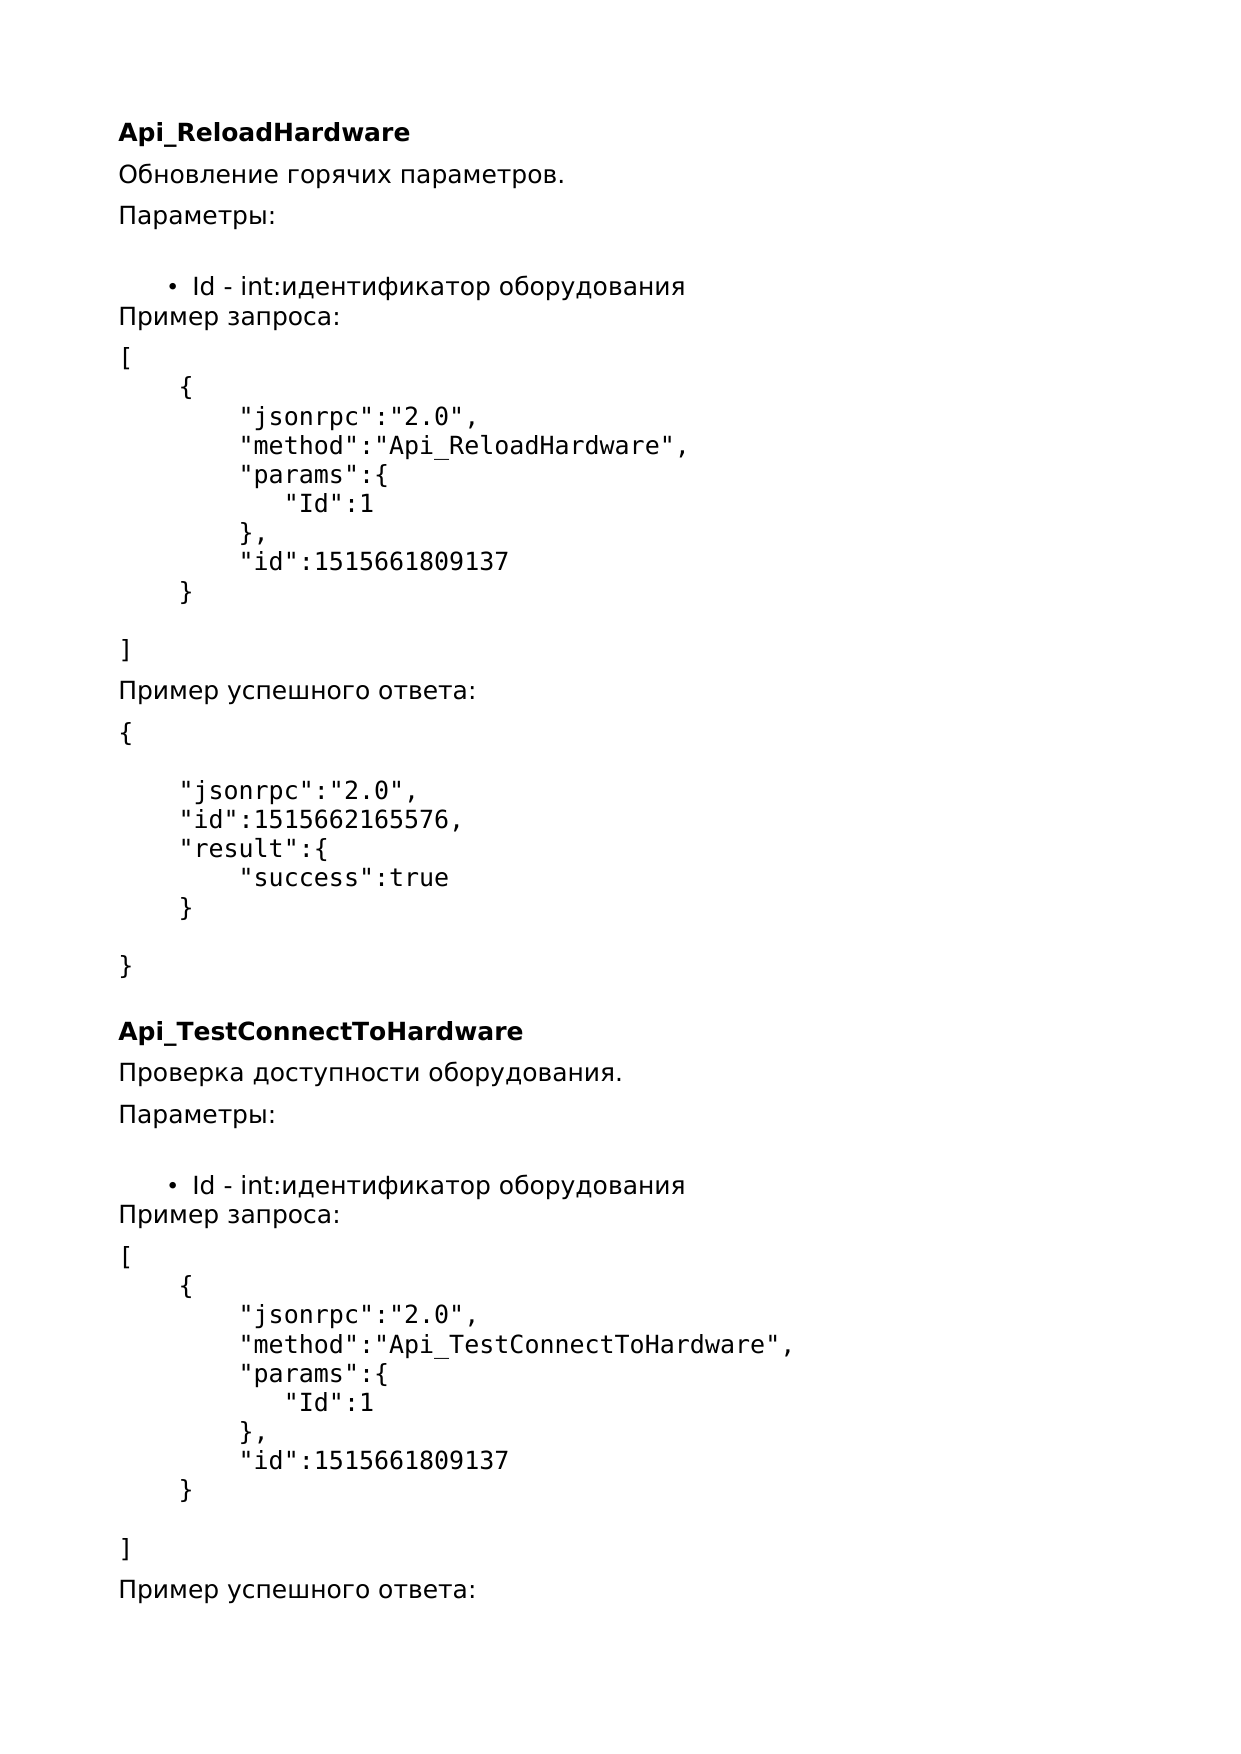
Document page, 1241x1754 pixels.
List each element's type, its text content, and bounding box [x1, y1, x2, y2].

text [ { "jsonrpc":"2.0", "method":"Api_TestConnectToHardware", "params":{ "Id":1 }, "id":1515661809137 } ] [118, 1242, 1122, 1563]
text Пример успешного ответа: [118, 676, 1122, 705]
list Id - int:идентификатор оборудования [177, 273, 1122, 302]
subtitle Api_ReloadHardware [118, 118, 1122, 147]
text Параметры: [118, 201, 1122, 231]
text { "jsonrpc":"2.0", "id":1515662165576, "result":{ "success":true } } [118, 718, 1122, 980]
text Пример запроса: [118, 1201, 1122, 1230]
text Обновление горячих параметров. [118, 160, 1122, 189]
text [ { "jsonrpc":"2.0", "method":"Api_ReloadHardware", "params":{ "Id":1 }, "id":1515661809137 } ] [118, 343, 1122, 664]
text Пример успешного ответа: [118, 1575, 1122, 1604]
list Id - int:идентификатор оборудования [177, 1171, 1122, 1201]
text Параметры: [118, 1100, 1122, 1129]
subtitle Api_TestConnectToHardware [118, 1017, 1122, 1046]
text Проверка доступности оборудования. [118, 1059, 1122, 1088]
text Пример запроса: [118, 302, 1122, 331]
